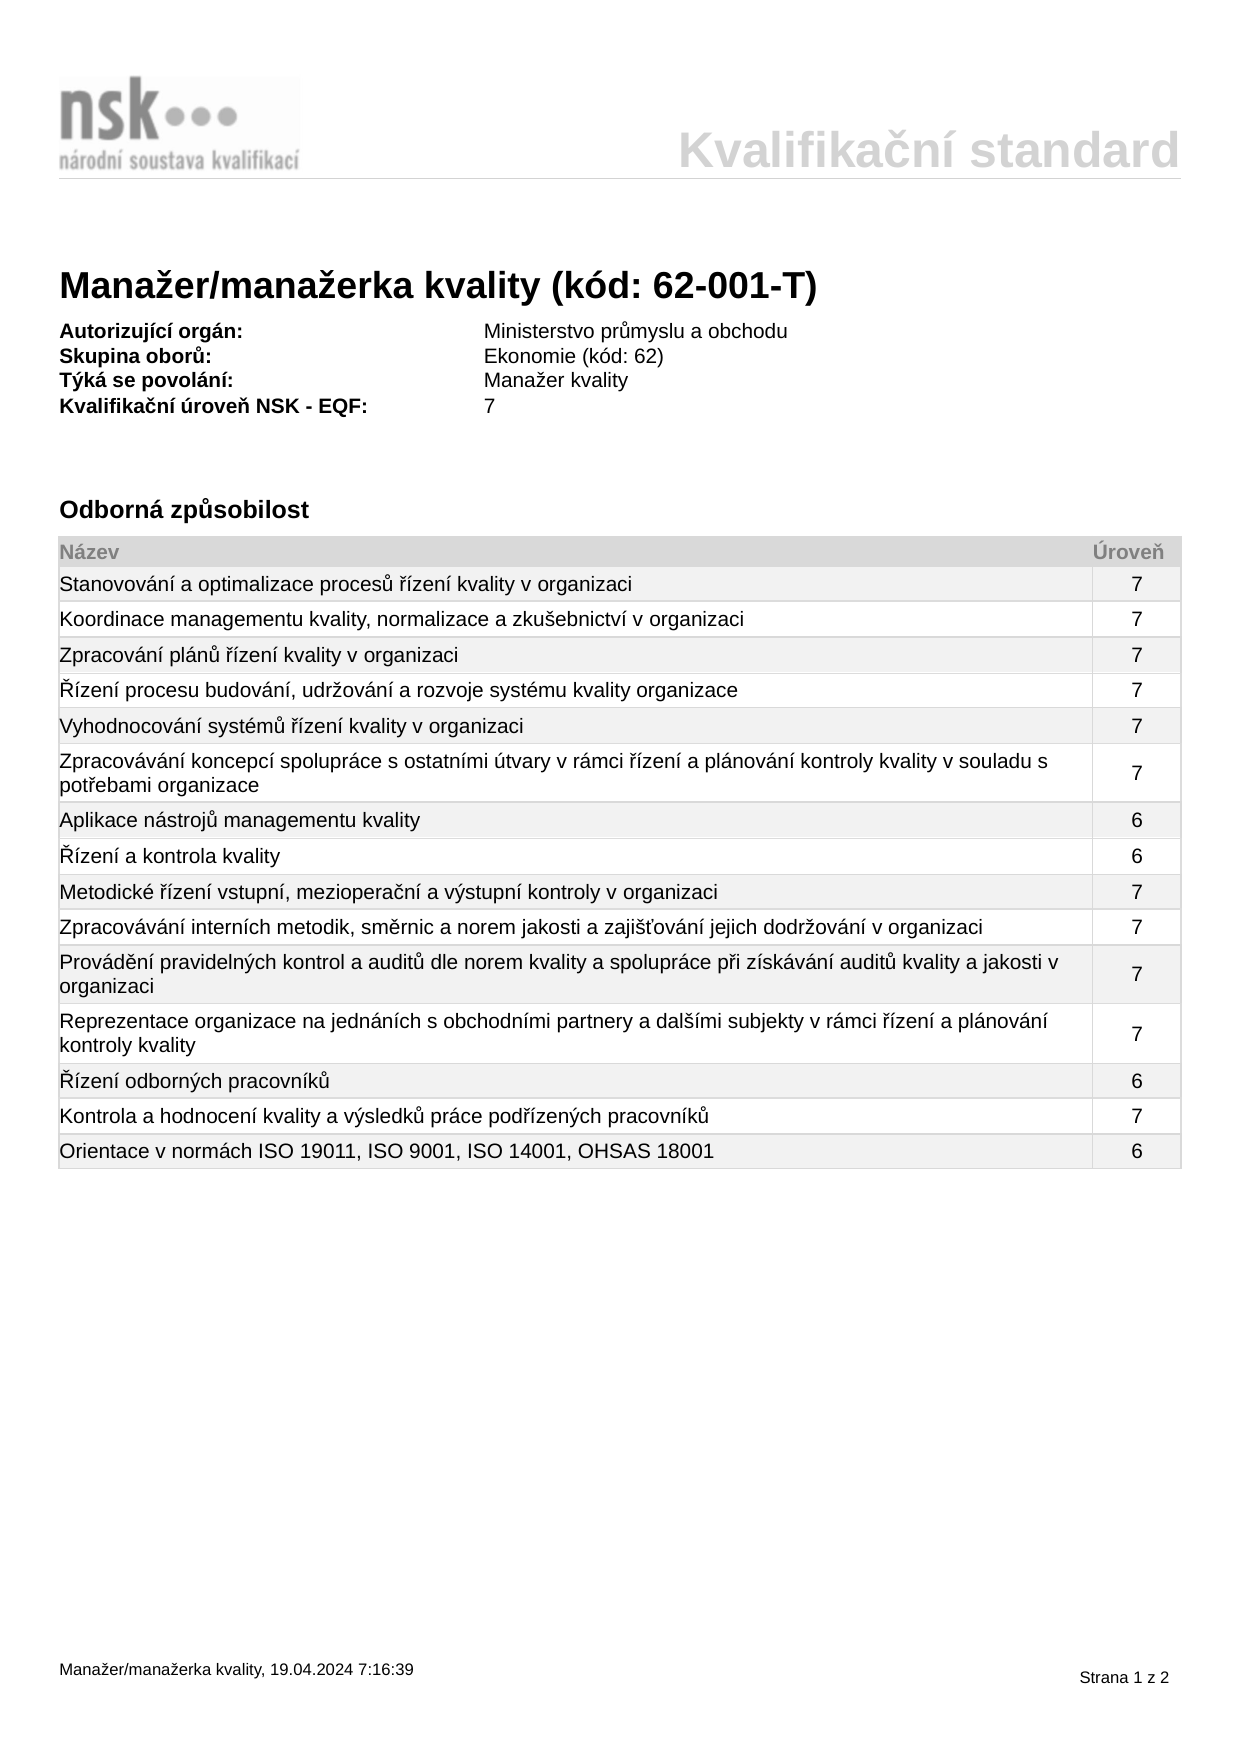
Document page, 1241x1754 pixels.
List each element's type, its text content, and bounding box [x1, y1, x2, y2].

table_cell 7 [1093, 946, 1180, 1003]
table_cell [1169, 196, 1181, 224]
table_cell 7 [1093, 910, 1180, 944]
table_cell [1169, 307, 1181, 319]
table_cell Stanovování a optimalizace procesů řízení kvality v organizaci [60, 567, 1092, 600]
table_cell [862, 307, 1093, 319]
table_cell Vyhodnocování systémů řízení kvality v organizaci [60, 708, 1092, 743]
table_cell Úroveň [1093, 537, 1180, 566]
table_cell Skupina oborů: [59, 344, 483, 368]
table_cell [626, 1414, 862, 1660]
table_cell 7 [1093, 674, 1180, 707]
table_cell 7 [1093, 875, 1180, 908]
table_cell [620, 307, 626, 319]
table_cell [59, 1169, 483, 1414]
table_cell 7 [1093, 567, 1180, 600]
table_cell 6 [1093, 839, 1180, 873]
table_cell 7 [1093, 744, 1180, 801]
table_cell Ministerstvo průmyslu a obchodu [484, 319, 1181, 344]
table_cell [626, 418, 862, 489]
table_cell [626, 307, 862, 319]
table_cell [1093, 196, 1169, 224]
table_cell [1093, 1169, 1169, 1414]
table_cell [620, 196, 626, 224]
table_cell Provádění pravidelných kontrol a auditů dle norem kvality a spolupráce při získávání auditů kvality a jakosti v organizaci [60, 946, 1092, 1003]
table_cell Zpracovávání interních metodik, směrnic a norem jakosti a zajišťování jejich dodržování v organizaci [60, 910, 1092, 944]
table_cell [862, 418, 1093, 489]
table_cell [1093, 1414, 1169, 1660]
table_cell [59, 196, 483, 224]
table_cell [1169, 1414, 1181, 1660]
table_cell [59, 172, 483, 178]
table_cell [620, 418, 626, 489]
table_cell Název [60, 537, 1092, 566]
table_cell Manažer/manažerka kvality, 19.04.2024 7:16:39 [59, 1660, 862, 1696]
table_cell Autorizující orgán: [59, 319, 483, 343]
table_cell [1093, 307, 1169, 319]
table_cell [59, 524, 483, 536]
table_cell [484, 196, 620, 224]
table_cell 7 [1093, 1004, 1180, 1063]
table_cell 7 [1093, 602, 1180, 636]
table_cell [620, 524, 626, 536]
table_cell [862, 1169, 1093, 1414]
table_header Kvalifikační standard [626, 59, 1181, 178]
table_cell Kvalifikační úroveň NSK - EQF: [59, 394, 483, 417]
table_header [621, 59, 626, 172]
table_cell [626, 1169, 862, 1414]
table_cell 7 [484, 394, 1181, 417]
table_cell [862, 196, 1093, 224]
table_cell Koordinace managementu kvality, normalizace a zkušebnictví v organizaci [60, 602, 1092, 636]
table_cell [1169, 1660, 1181, 1696]
table_cell [1169, 1169, 1181, 1414]
table_cell [59, 1414, 483, 1660]
table_cell [620, 1414, 626, 1660]
table_cell [626, 524, 862, 536]
table_cell Ekonomie (kód: 62) [484, 344, 1181, 368]
table_cell Kontrola a hodnocení kvality a výsledků práce podřízených pracovníků [60, 1099, 1092, 1133]
table_cell [1093, 524, 1169, 536]
table_cell Odborná způsobilost [59, 489, 1181, 524]
table_cell Orientace v normách ISO 19011, ISO 9001, ISO 14001, OHSAS 18001 [60, 1135, 1092, 1168]
table_cell [484, 307, 620, 319]
table_cell [1169, 418, 1181, 489]
table_cell Zpracovávání koncepcí spolupráce s ostatními útvary v rámci řízení a plánování kontroly kvality v souladu s potřebami organizace [60, 744, 1092, 801]
table_cell [484, 1414, 620, 1660]
table_cell [484, 1169, 620, 1414]
table_cell Řízení procesu budování, udržování a rozvoje systému kvality organizace [60, 674, 1092, 707]
picture [58, 59, 621, 172]
table_cell [59, 179, 1181, 196]
table_cell [59, 418, 483, 489]
table_cell 6 [1093, 803, 1180, 837]
table_cell Manažer kvality [484, 368, 1181, 393]
table_cell 7 [1093, 638, 1180, 672]
table_cell [484, 524, 620, 536]
table_cell Metodické řízení vstupní, mezioperační a výstupní kontroly v organizaci [60, 875, 1092, 908]
table_cell Strana 1 z 2 [862, 1660, 1169, 1696]
table_cell [484, 418, 620, 489]
table_cell Týká se povolání: [59, 368, 483, 392]
table_cell Aplikace nástrojů managementu kvality [60, 803, 1092, 837]
table_cell [862, 1414, 1093, 1660]
table_cell 6 [1093, 1064, 1180, 1097]
table_cell [620, 1169, 626, 1414]
table_cell [862, 524, 1093, 536]
table_cell [484, 172, 620, 178]
table_cell [59, 307, 483, 319]
table_cell [1093, 418, 1169, 489]
table_cell Řízení odborných pracovníků [60, 1064, 1092, 1097]
table_cell 6 [1093, 1135, 1180, 1168]
table_cell [1169, 524, 1181, 536]
table_cell Manažer/manažerka kvality (kód: 62-001-T) [59, 224, 1181, 307]
table_cell 7 [1093, 708, 1180, 743]
table_cell Reprezentace organizace na jednáních s obchodními partnery a dalšími subjekty v rámci řízení a plánování kontroly kvality [60, 1004, 1092, 1063]
table_cell Zpracování plánů řízení kvality v organizaci [60, 638, 1092, 672]
table_cell [626, 196, 862, 224]
table_cell Řízení a kontrola kvality [60, 839, 1092, 873]
table_cell 7 [1093, 1099, 1180, 1133]
